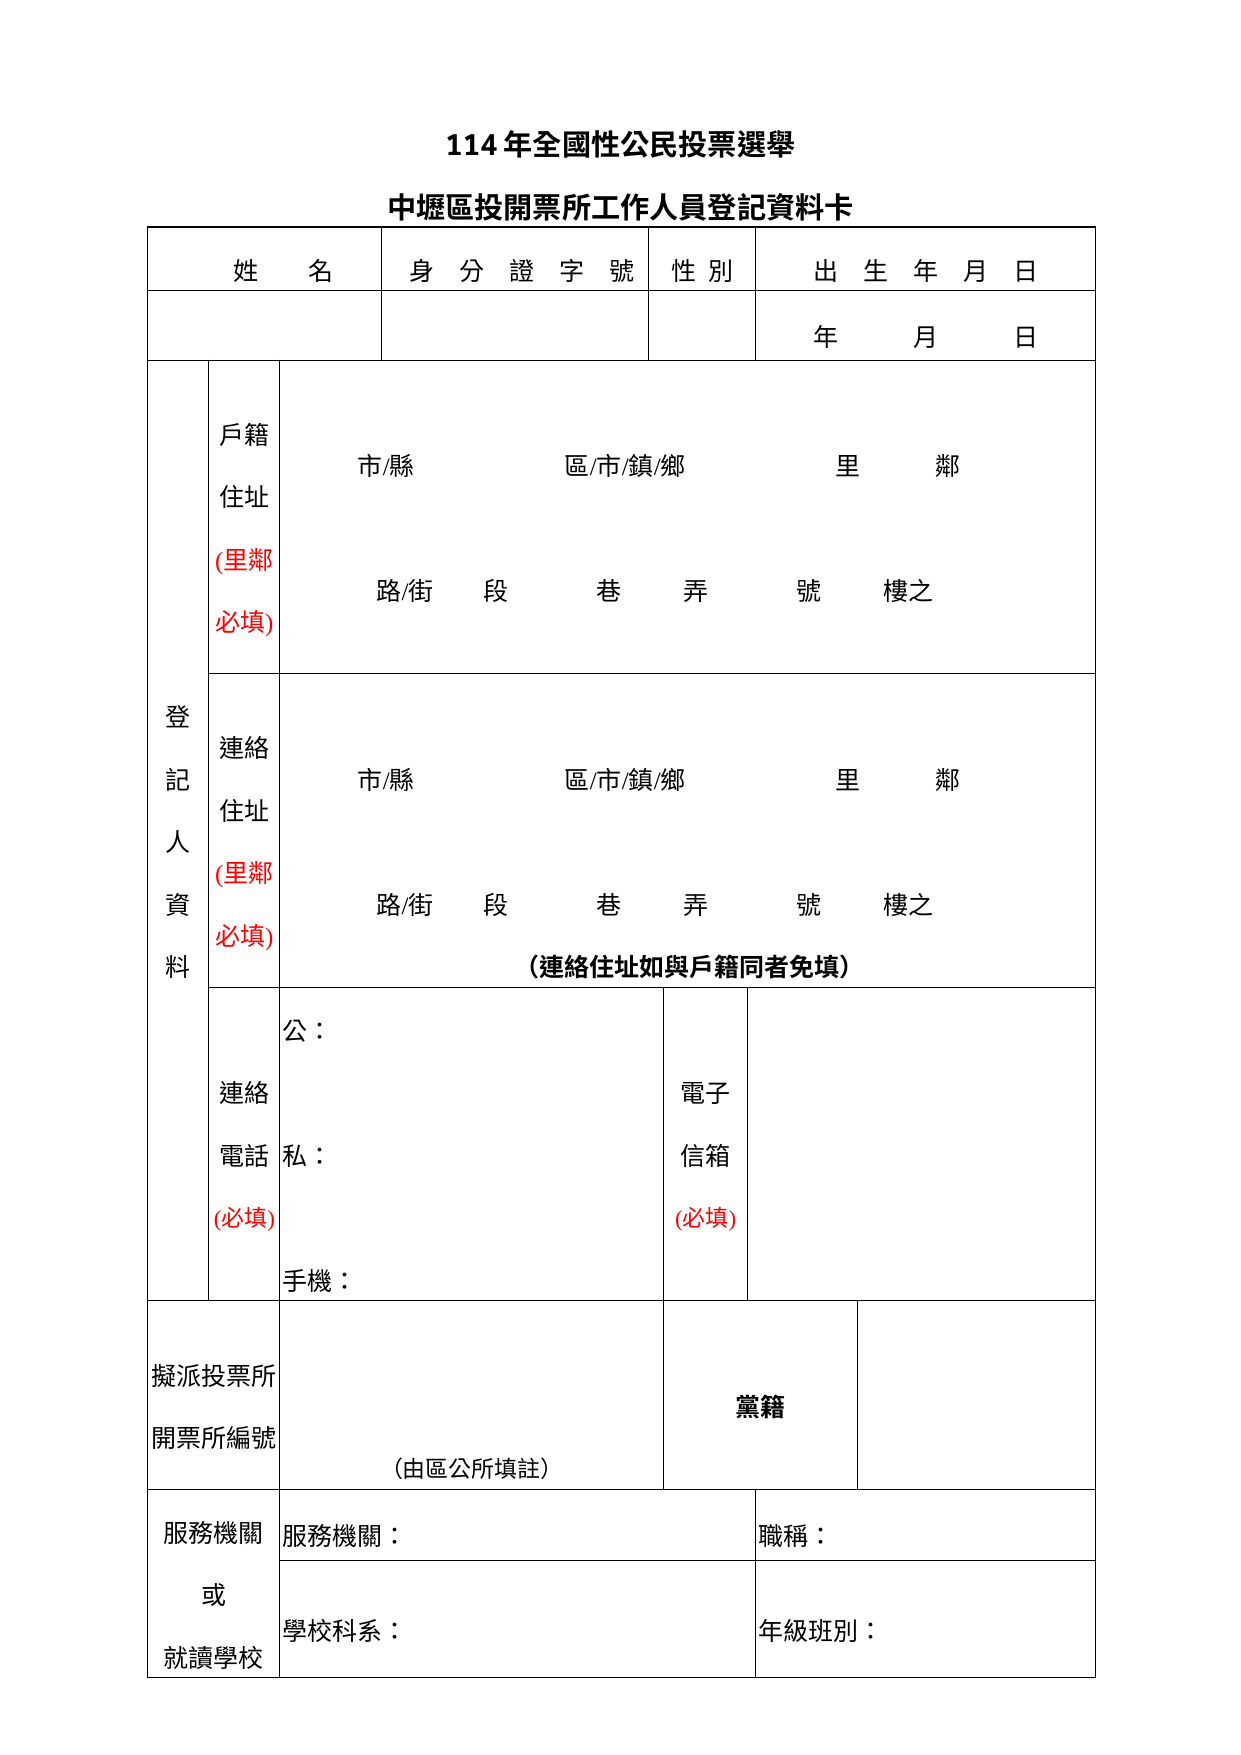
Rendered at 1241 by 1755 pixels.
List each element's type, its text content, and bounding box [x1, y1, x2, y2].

table_cell 黨籍 [664, 1301, 857, 1489]
table_cell 公： 私： 手機： [280, 988, 663, 1300]
table_cell 擬派投票所 開票所編號 [148, 1301, 279, 1489]
table_cell （由區公所填註） [280, 1301, 663, 1489]
table_cell 職稱： [756, 1490, 1095, 1559]
table_cell [748, 988, 1095, 1300]
table_cell [649, 291, 755, 359]
table_cell [382, 291, 648, 359]
table_cell 服務機關 或 就讀學校 [148, 1490, 279, 1677]
table_cell 年 月 日 [756, 291, 1095, 359]
table_cell 連絡 住址 (里鄰必填) [209, 674, 279, 987]
table_header 性 別 [649, 228, 755, 290]
table_cell 電子 信箱 (必填) [664, 988, 747, 1300]
table_header 出 生 年 月 日 [756, 228, 1095, 290]
table_cell 市/縣 區/市/鎮/鄉 里 鄰 路/街 段 巷 弄 號 樓之 [280, 361, 1095, 673]
text 中壢區投開票所工作人員登記資料卡 [148, 164, 1093, 226]
table_cell 市/縣 區/市/鎮/鄉 里 鄰 路/街 段 巷 弄 號 樓之 （連絡住址如與戶籍同者免填） [280, 674, 1095, 987]
table_header 姓 名 [148, 228, 381, 290]
table_cell 年級班別： [756, 1561, 1095, 1677]
table_cell [148, 291, 381, 359]
text 114年全國性公民投票選舉 [148, 101, 1093, 164]
table_cell 服務機關： [280, 1490, 755, 1559]
table_cell 登 記 人 資 料 [148, 361, 208, 1300]
table_cell [858, 1301, 1095, 1489]
table_cell 戶籍 住址 (里鄰必填) [209, 361, 279, 673]
table_cell 連絡 電話 (必填) [209, 988, 279, 1300]
table_header 身 分 證 字 號 [382, 228, 648, 290]
table_cell 學校科系： [280, 1561, 755, 1677]
